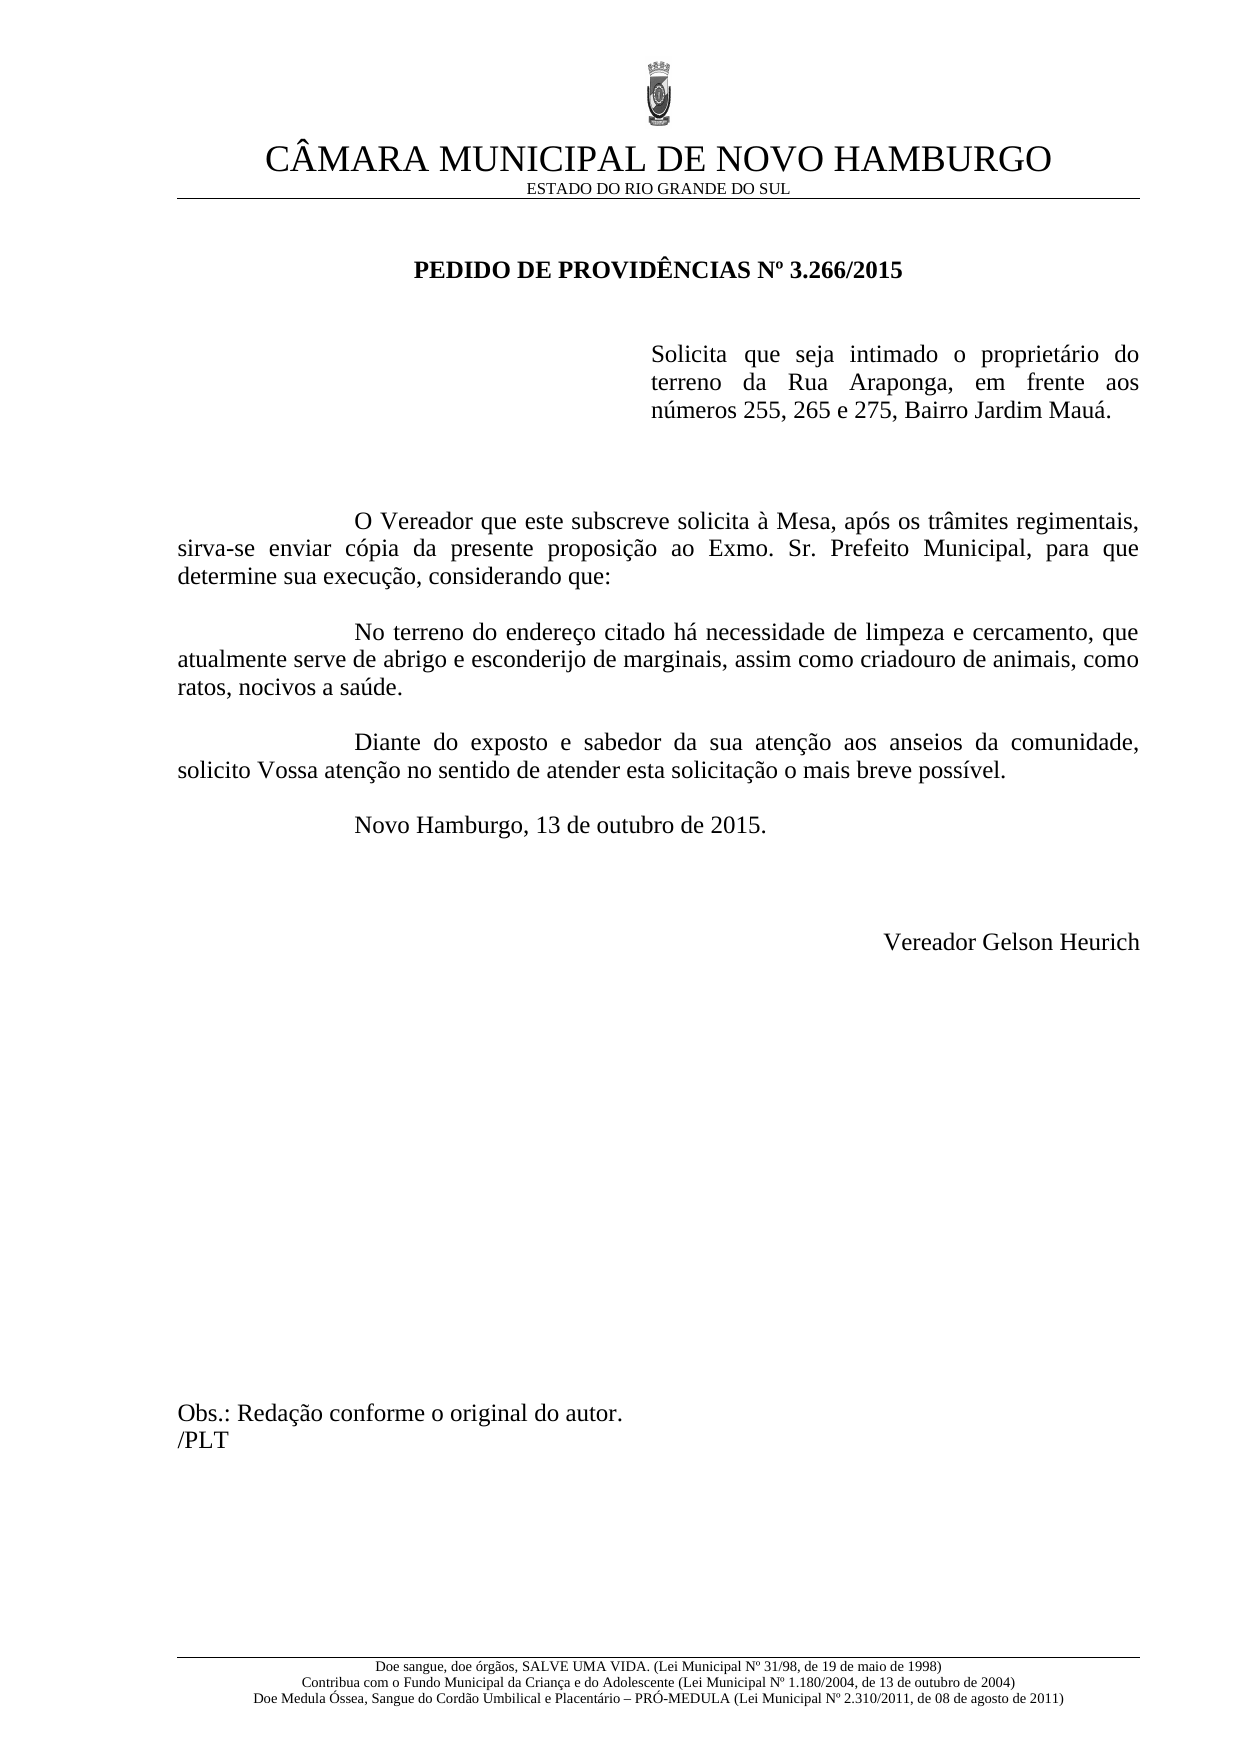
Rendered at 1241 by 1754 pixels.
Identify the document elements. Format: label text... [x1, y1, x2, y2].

text Obs.: Redação conforme o original do autor. [177, 1399, 1140, 1427]
text Vereador Gelson Heurich [177, 928, 1140, 956]
text O Vereador que este subscreve solicita à Mesa, após os trâmites regimentais, sirva-se enviar cópia da presente proposição ao Exmo. Sr. Prefeito Municipal, para que determine sua execução, considerando que: [177, 507, 1140, 590]
text /PLT [177, 1427, 1140, 1454]
text Diante do exposto e sabedor da sua atenção aos anseios da comunidade, solicito Vossa atenção no sentido de atender esta solicitação o mais breve possível. [177, 728, 1140, 784]
text Solicita que seja intimado o proprietário do terreno da Rua Araponga, em frente aos números 255, 265 e 275, Bairro Jardim Mauá. [651, 339, 1140, 424]
text Novo Hamburgo, 13 de outubro de 2015. [177, 812, 1140, 839]
text PEDIDO DE PROVIDÊNCIAS Nº 3.266/2015 [177, 256, 1140, 284]
text No terreno do endereço citado há necessidade de limpeza e cercamento, que atualmente serve de abrigo e esconderijo de marginais, assim como criadouro de animais, como ratos, nocivos a saúde. [177, 618, 1140, 701]
